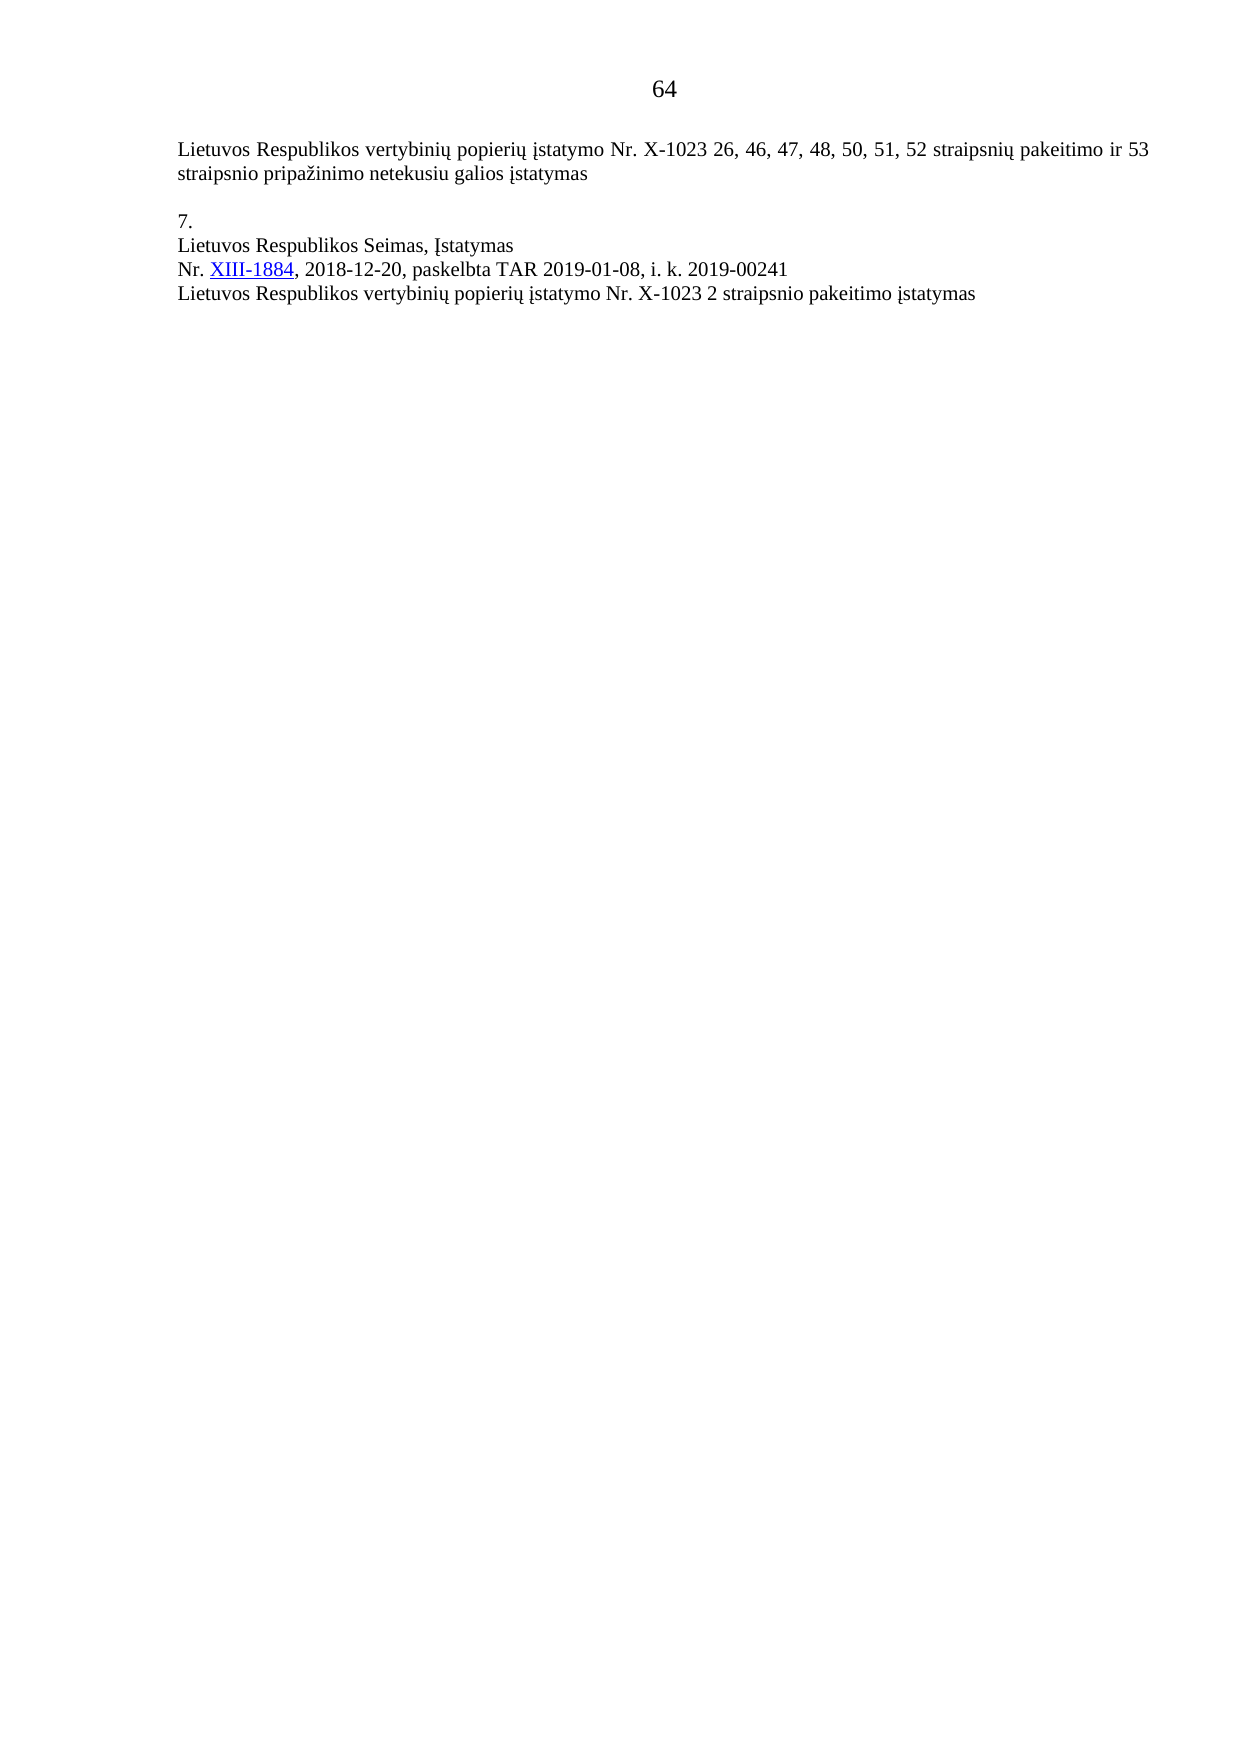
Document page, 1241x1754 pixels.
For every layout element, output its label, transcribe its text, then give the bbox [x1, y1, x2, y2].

text Lietuvos Respublikos Seimas, Įstatymas [177, 233, 1152, 257]
text Lietuvos Respublikos vertybinių popierių įstatymo Nr. X-1023 26, 46, 47, 48, 50, 51, 52 straipsnių pakeitimo ir 53 straipsnio pripažinimo netekusiu galios įstatymas [177, 137, 1152, 185]
text Nr. XIII-1884, 2018-12-20, paskelbta TAR 2019-01-08, i. k. 2019-00241 [177, 257, 1152, 281]
text 7. [177, 209, 1152, 233]
text Lietuvos Respublikos vertybinių popierių įstatymo Nr. X-1023 2 straipsnio pakeitimo įstatymas [177, 281, 1152, 305]
